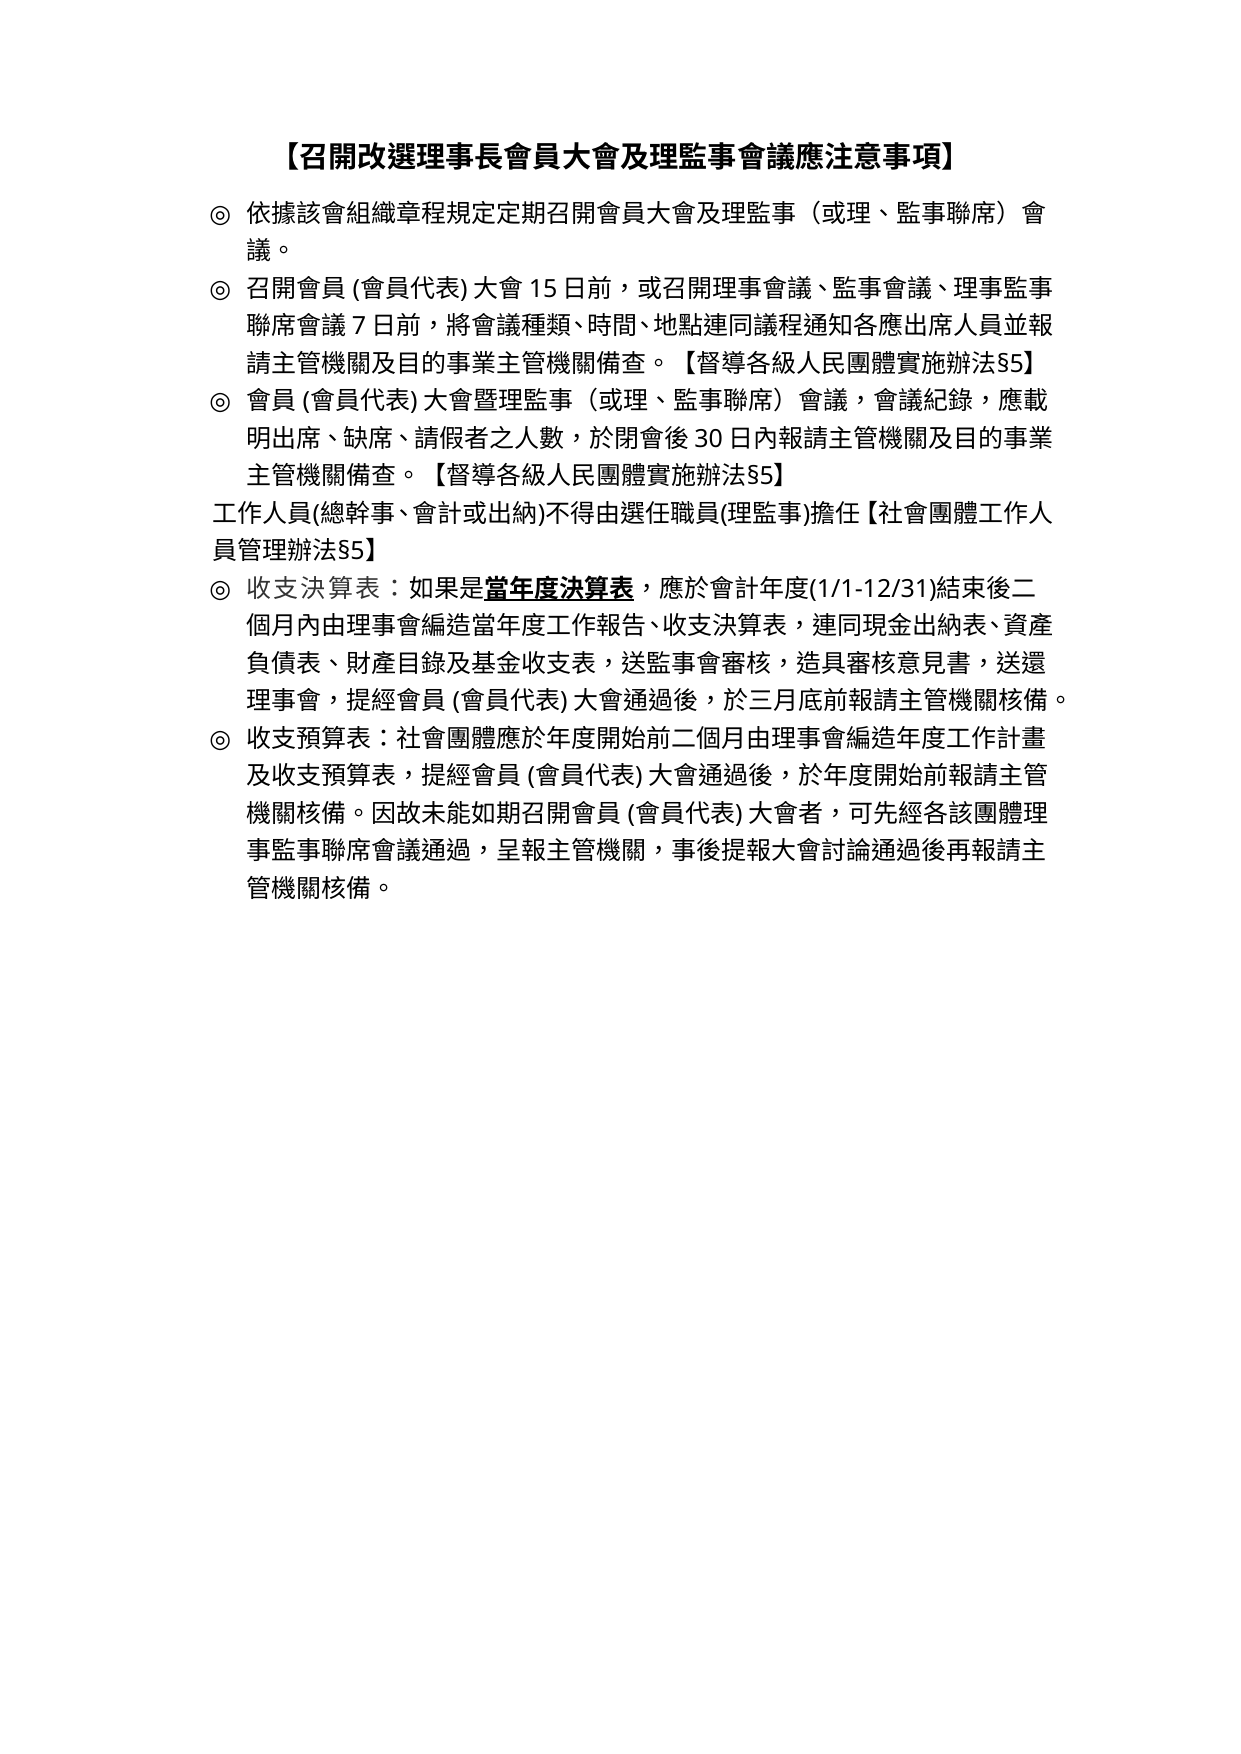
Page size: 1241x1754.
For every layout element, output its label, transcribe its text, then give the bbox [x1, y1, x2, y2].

text 【召開改選理事長會員大會及理監事會議應注意事項】 [188, 117, 1053, 192]
list 會員 (會員代表) 大會暨理監事（或理、監事聯席）會議，會議紀錄，應載明出席、缺席、請假者之人數，於閉會後30日內報請主管機關及目的事業主管機關備查。【督導各級人民團體實施辦法§5】 [209, 380, 1053, 492]
list 收支決算表：如果是當年度決算表，應於會計年度(1/1-12/31)結束後二個月內由理事會編造當年度工作報告、收支決算表，連同現金出納表、資產負債表、財產目錄及基金收支表，送監事會審核，造具審核意見書，送還理事會，提經會員 (會員代表) 大會通過後，於三月底前報請主管機關核備。 [209, 567, 1053, 717]
list 召開會員 (會員代表) 大會15日前，或召開理事會議、監事會議、理事監事聯席會議7日前，將會議種類、時間、地點連同議程通知各應出席人員並報請主管機關及目的事業主管機關備查。【督導各級人民團體實施辦法§5】 [209, 267, 1053, 380]
list 依據該會組織章程規定定期召開會員大會及理監事（或理、監事聯席）會議。 [209, 192, 1053, 267]
text 工作人員(總幹事、會計或出納)不得由選任職員(理監事)擔任【社會團體工作人員管理辦法§5】 [212, 492, 1053, 567]
list 收支預算表：社會團體應於年度開始前二個月由理事會編造年度工作計畫及收支預算表，提經會員 (會員代表) 大會通過後，於年度開始前報請主管機關核備。因故未能如期召開會員 (會員代表) 大會者，可先經各該團體理事監事聯席會議通過，呈報主管機關，事後提報大會討論通過後再報請主管機關核備。 [209, 717, 1053, 905]
